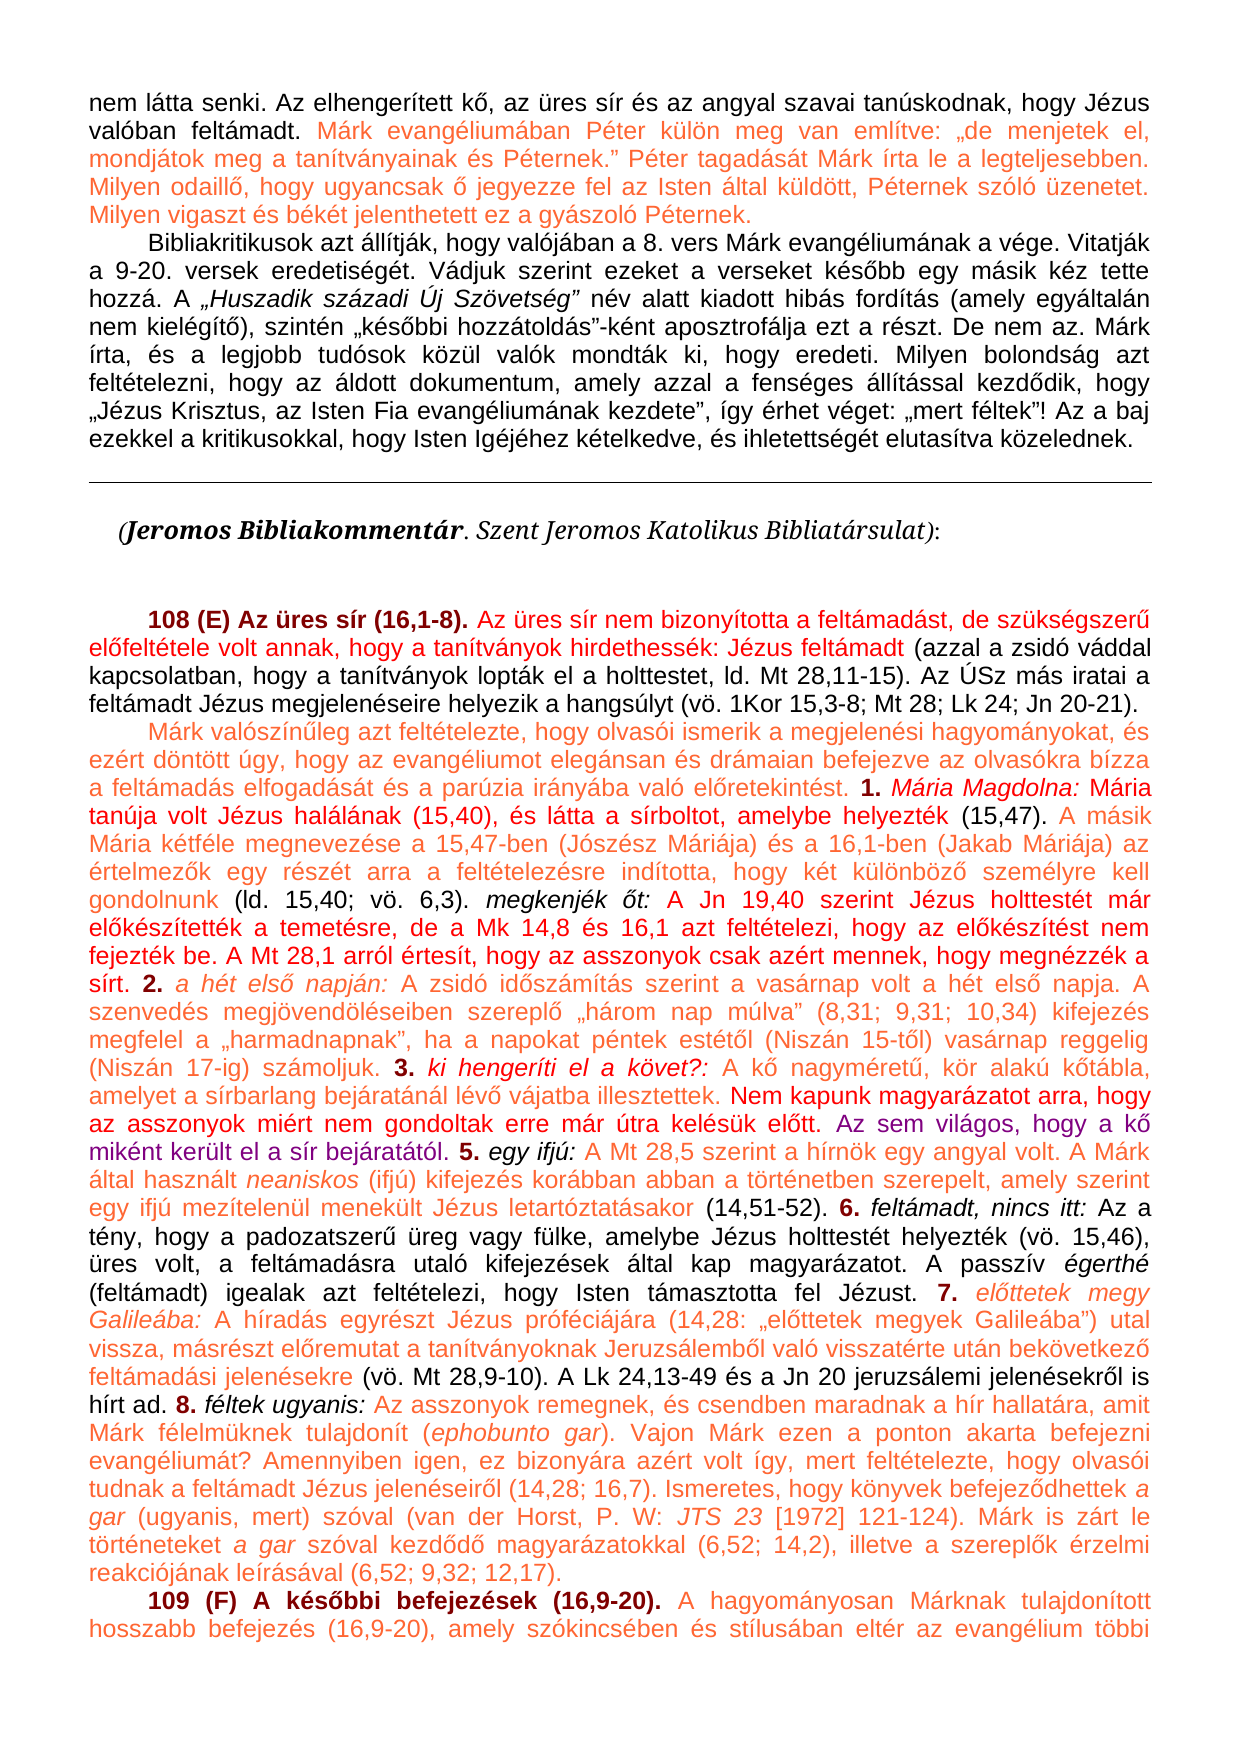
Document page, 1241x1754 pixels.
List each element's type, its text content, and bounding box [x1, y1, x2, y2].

text Bibliakritikusok azt állítják, hogy valójában a 8. vers Márk evangéliumának a vége. Vitatják a 9-20. versek eredetiségét. Vádjuk szerint ezeket a verseket később egy másik kéz tette hozzá. A „Huszadik századi Új Szövetség” név alatt kiadott hibás fordítás (amely egyáltalán nem kielégítő), szintén „későbbi hozzátoldás”-ként aposztrofálja ezt a részt. De nem az. Márk írta, és a legjobb tudósok közül valók mondták ki, hogy eredeti. Milyen bolondság azt feltételezni, hogy az áldott dokumentum, amely azzal a fenséges állítással kezdődik, hogy „Jézus Krisztus, az Isten Fia evangéliumának kezdete”, így érhet véget: „mert féltek”! Az a baj ezekkel a kritikusokkal, hogy Isten Igéjéhez kételkedve, és ihletettségét elutasítva közelednek. [88, 229, 1152, 453]
text 109 (F) A későbbi befejezések (16,9-20). A hagyományosan Márknak tulajdonított hosszabb befejezés (16,9-20), amely szókincsében és stílusában eltér az evangélium többi [88, 1586, 1152, 1642]
text (Jeromos Bibliakommentár. Szent Jeromos Katolikus Bibliatársulat): [88, 483, 1152, 576]
text nem látta senki. Az elhengerített kő, az üres sír és az angyal szavai tanúskodnak, hogy Jézus valóban feltámadt. Márk evangéliumában Péter külön meg van említve: „de menjetek el, mondjátok meg a tanítványainak és Péternek.” Péter tagadását Márk írta le a legteljesebben. Milyen odaillő, hogy ugyancsak ő jegyezze fel az Isten által küldött, Péternek szóló üzenetet. Milyen vigaszt és békét jelenthetett ez a gyászoló Péternek. [88, 88, 1152, 229]
text 108 (E) Az üres sír (16,1-8). Az üres sír nem bizonyította a feltámadást, de szükségszerű előfeltétele volt annak, hogy a tanítványok hirdethessék: Jézus feltámadt (azzal a zsidó váddal kapcsolatban, hogy a tanítványok lopták el a holttestet, ld. Mt 28,11-15). Az ÚSz más iratai a feltámadt Jézus megjelenéseire helyezik a hangsúlyt (vö. 1Kor 15,3-8; Mt 28; Lk 24; Jn 20-21). [88, 606, 1152, 718]
text Márk valószínűleg azt feltételezte, hogy olvasói ismerik a megjelenési hagyományokat, és ezért döntött úgy, hogy az evangéliumot elegánsan és drámaian befejezve az olvasókra bízza a feltámadás elfogadását és a parúzia irányába való előretekintést. 1. Mária Magdolna: Mária tanúja volt Jézus halálának (15,40), és látta a sírboltot, amelybe helyezték (15,47). A másik Mária kétféle megnevezése a 15,47-ben (Jószész Máriája) és a 16,1-ben (Jakab Máriája) az értelmezők egy részét arra a feltételezésre indította, hogy két különböző személyre kell gondolnunk (ld. 15,40; vö. 6,3). megkenjék őt: A Jn 19,40 szerint Jézus holttestét már előkészítették a temetésre, de a Mk 14,8 és 16,1 azt feltételezi, hogy az előkészítést nem fejezték be. A Mt 28,1 arról értesít, hogy az asszonyok csak azért mennek, hogy megnézzék a sírt. 2. a hét első napján: A zsidó időszámítás szerint a vasárnap volt a hét első napja. A szenvedés megjövendöléseiben szereplő „három nap múlva” (8,31; 9,31; 10,34) kifejezés megfelel a „harmadnapnak”, ha a napokat péntek estétől (Niszán 15-től) vasárnap reggelig (Niszán 17-ig) számoljuk. 3. ki hengeríti el a követ?: A kő nagyméretű, kör alakú kőtábla, amelyet a sírbarlang bejáratánál lévő vájatba illesztettek. Nem kapunk magyarázatot arra, hogy az asszonyok miért nem gondoltak erre már útra kelésük előtt. Az sem világos, hogy a kő miként került el a sír bejáratától. 5. egy ifjú: A Mt 28,5 szerint a hírnök egy angyal volt. A Márk által használt neaniskos (ifjú) kifejezés korábban abban a történetben szerepelt, amely szerint egy ifjú mezítelenül menekült Jézus letartóztatásakor (14,51-52). 6. feltámadt, nincs itt: Az a tény, hogy a padozatszerű üreg vagy fülke, amelybe Jézus holttestét helyezték (vö. 15,46), üres volt, a feltámadásra utaló kifejezések által kap magyarázatot. A passzív égerthé (feltámadt) igealak azt feltételezi, hogy Isten támasztotta fel Jézust. 7. előttetek megy Galileába: A híradás egyrészt Jézus próféciájára (14,28: „előttetek megyek Galileába”) utal vissza, másrészt előremutat a tanítványoknak Jeruzsálemből való visszatérte után bekövetkező feltámadási jelenésekre (vö. Mt 28,9-10). A Lk 24,13-49 és a Jn 20 jeruzsálemi jelenésekről is hírt ad. 8. féltek ugyanis: Az asszonyok remegnek, és csendben maradnak a hír hallatára, amit Márk félelmüknek tulajdonít (ephobunto gar). Vajon Márk ezen a ponton akarta befejezni evangéliumát? Amennyiben igen, ez bizonyára azért volt így, mert feltételezte, hogy olvasói tudnak a feltámadt Jézus jelenéseiről (14,28; 16,7). Ismeretes, hogy könyvek befejeződhettek a gar (ugyanis, mert) szóval (van der Horst, P. W: JTS 23 [1972] 121-124). Márk is zárt le történeteket a gar szóval kezdődő magyarázatokkal (6,52; 14,2), illetve a szereplők érzelmi reakciójának leírásával (6,52; 9,32; 12,17). [88, 718, 1152, 1586]
